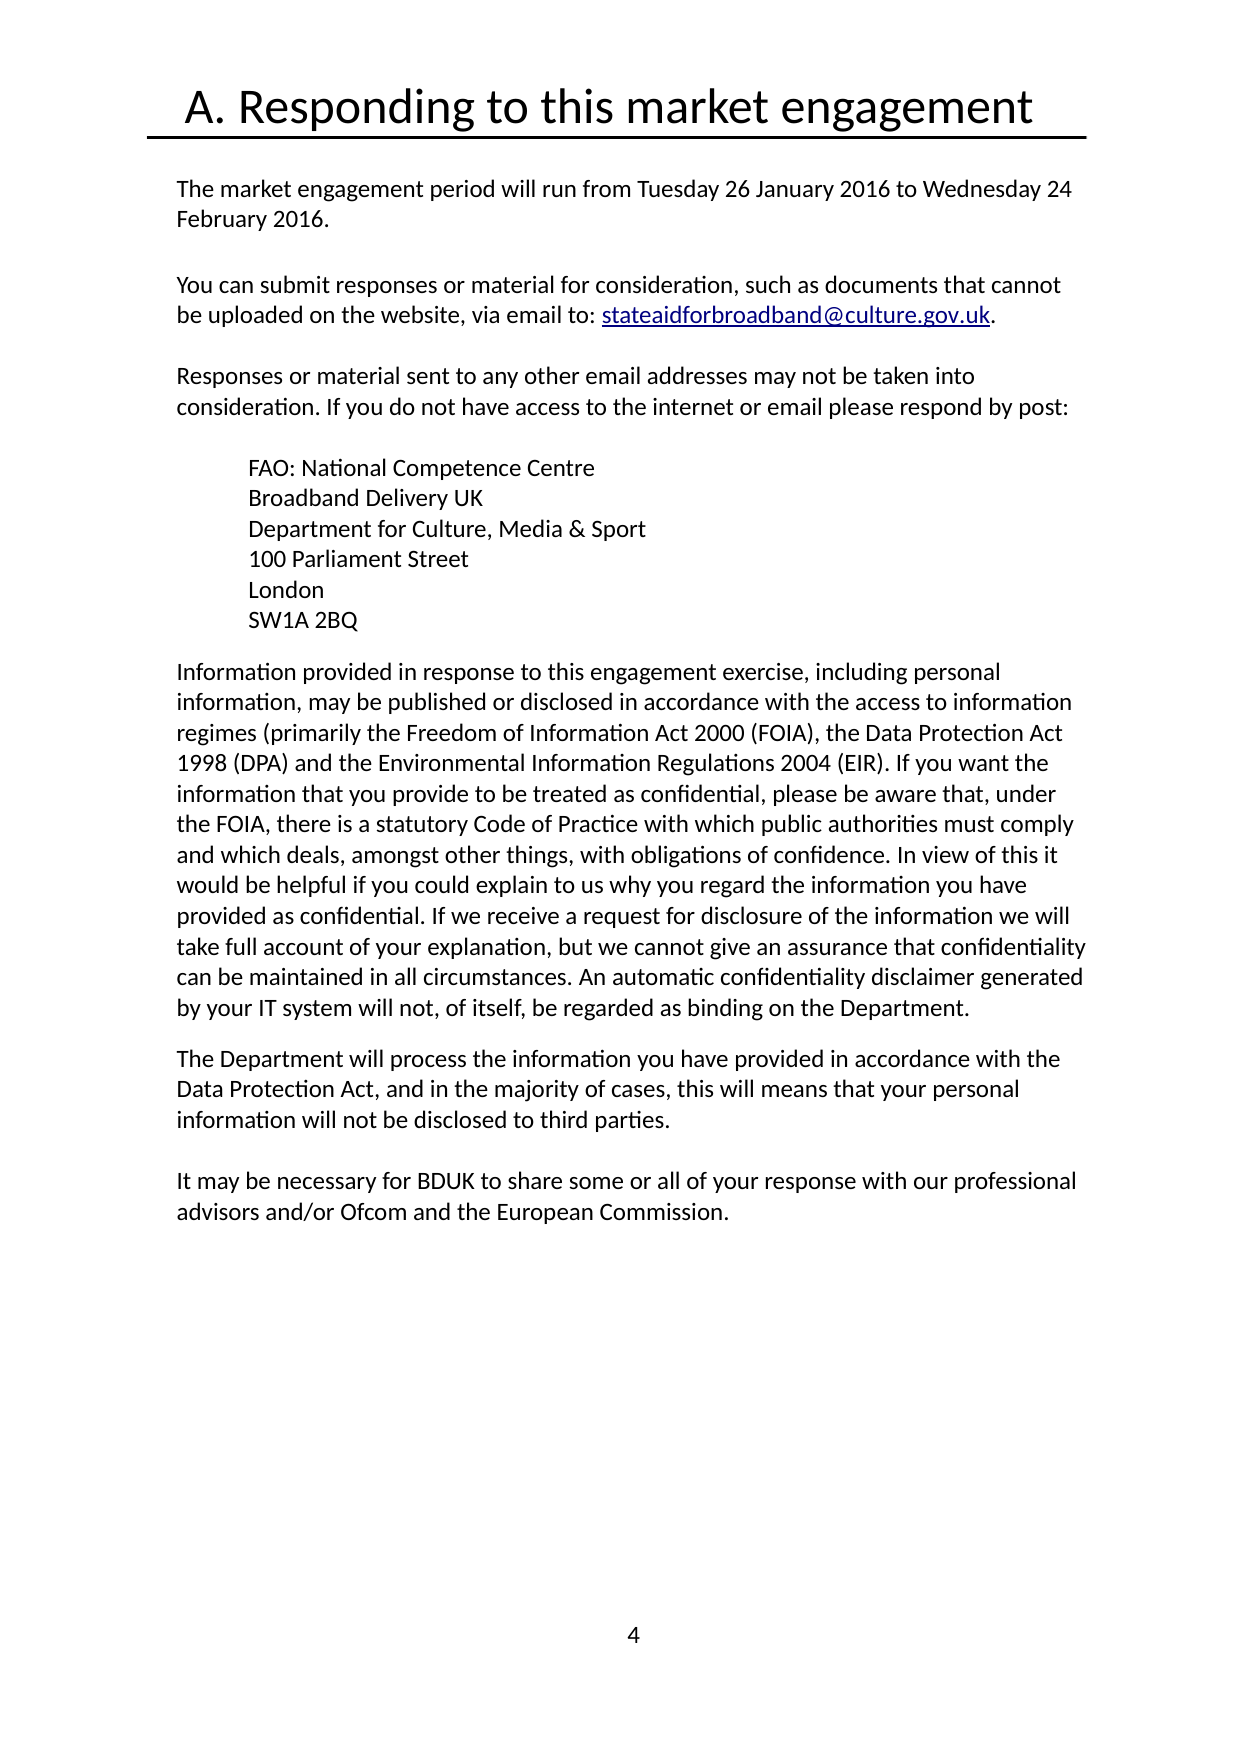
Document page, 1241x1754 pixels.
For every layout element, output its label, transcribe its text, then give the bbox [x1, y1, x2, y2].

text Broadband Delivery UK [248, 482, 767, 513]
text London [248, 574, 767, 604]
text Responses or material sent to any other email addresses may not be taken into consideration. If you do not have access to the internet or email please respond by post: [176, 360, 1090, 421]
text FAO: National Competence Centre [248, 452, 767, 482]
text The Department will process the information you have provided in accordance with the Data Protection Act, and in the majority of cases, this will means that your personal information will not be disclosed to third parties. [176, 1043, 1090, 1134]
text SW1A 2BQ [248, 604, 767, 635]
text Information provided in response to this engagement exercise, including personal information, may be published or disclosed in accordance with the access to information regimes (primarily the Freedom of Information Act 2000 (FOIA), the Data Protection Act 1998 (DPA) and the Environmental Information Regulations 2004 (EIR). If you want the information that you provide to be treated as confidential, please be aware that, under the FOIA, there is a statutory Code of Practice with which public authorities must comply and which deals, amongst other things, with obligations of confidence. In view of this it would be helpful if you could explain to us why you regard the information you have provided as confidential. If we receive a request for disclosure of the information we will take full account of your explanation, but we cannot give an assurance that confidentiality can be maintained in all circumstances. An automatic confidentiality disclaimer generated by your IT system will not, of itself, be regarded as binding on the Department. [176, 656, 1090, 1022]
text 100 Parliament Street [248, 543, 767, 574]
text Department for Culture, Media & Sport [248, 513, 767, 543]
text You can submit responses or material for consideration, such as documents that cannot be uploaded on the website, via email to: stateaidforbroadband@culture.gov.uk. [176, 269, 1090, 330]
subtitle Responding to this market engagement [184, 75, 1090, 136]
text It may be necessary for BDUK to share some or all of your response with our professional advisors and/or Ofcom and the European Commission. [176, 1165, 1090, 1226]
text The market engagement period will run from Tuesday 26 January 2016 to Wednesday 24 February 2016. [176, 173, 1090, 234]
